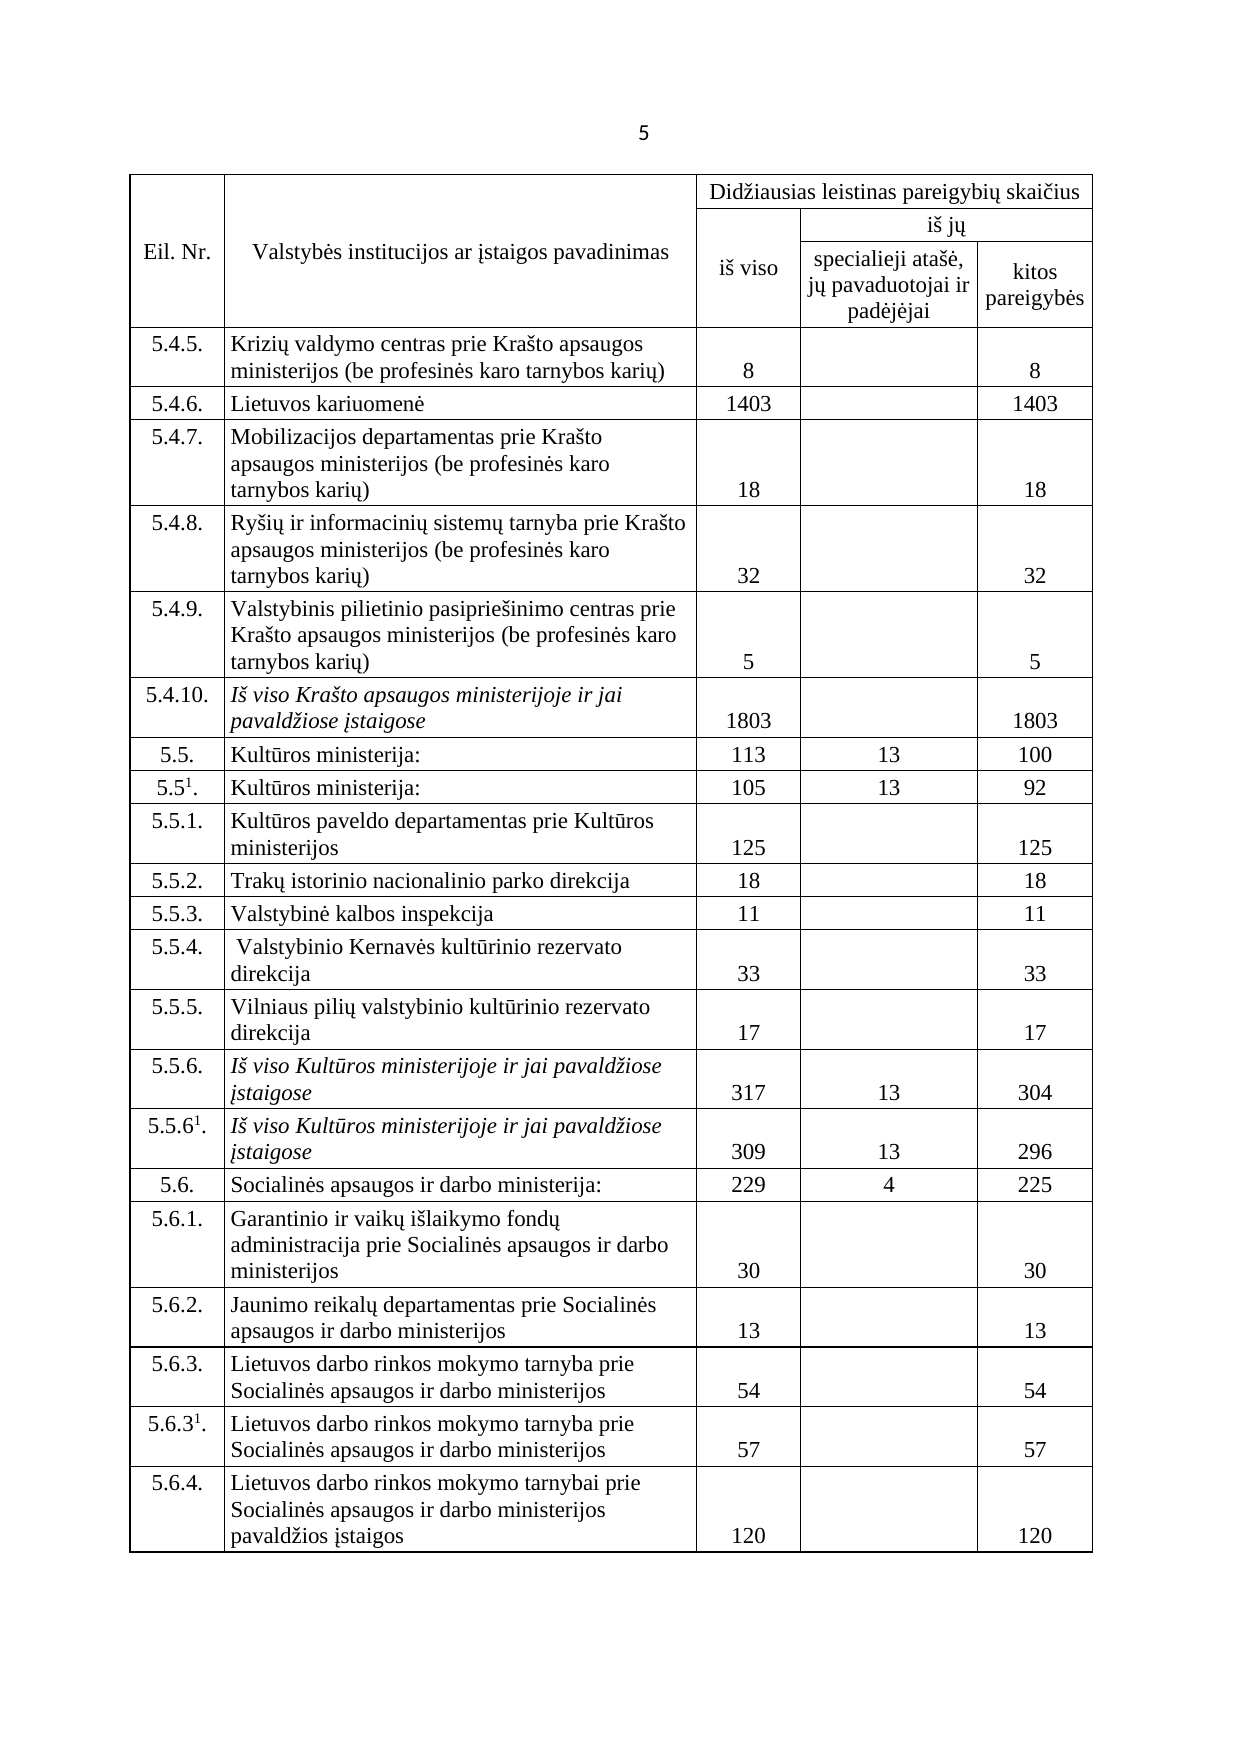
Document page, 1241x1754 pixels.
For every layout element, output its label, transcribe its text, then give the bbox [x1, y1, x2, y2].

table_cell 5.5.1. [131, 804, 224, 863]
table_cell [801, 1202, 977, 1287]
table_cell 5.5.3. [131, 897, 224, 929]
table_header Eil. Nr. [131, 175, 224, 327]
table_cell Kultūros paveldo departamentas prie Kultūros ministerijos [225, 804, 696, 863]
table_cell 18 [697, 420, 800, 505]
table_cell 18 [697, 864, 800, 896]
table_cell 17 [697, 990, 800, 1048]
table_cell Krizių valdymo centras prie Krašto apsaugos ministerijos (be profesinės karo tarnybos karių) [225, 328, 696, 386]
table_cell 11 [978, 897, 1092, 929]
table_cell Lietuvos darbo rinkos mokymo tarnyba prie Socialinės apsaugos ir darbo ministerijos [225, 1348, 696, 1406]
table_cell 113 [697, 738, 800, 770]
table_cell [801, 864, 977, 896]
table_cell 54 [978, 1348, 1092, 1406]
table_cell [801, 678, 977, 737]
table_cell Iš viso Kultūros ministerijoje ir jai pavaldžiose įstaigose [225, 1050, 696, 1108]
table_cell 5.4.10. [131, 678, 224, 737]
table_cell 5.5. [131, 738, 224, 770]
table_cell Valstybinis pilietinio pasipriešinimo centras prie Krašto apsaugos ministerijos (be profesinės karo tarnybos karių) [225, 592, 696, 677]
table_cell 5.4.6. [131, 387, 224, 419]
table_cell 125 [978, 804, 1092, 863]
table_cell 1403 [697, 387, 800, 419]
table_cell Socialinės apsaugos ir darbo ministerija: [225, 1169, 696, 1201]
table_cell 13 [697, 1288, 800, 1346]
table_cell 54 [697, 1348, 800, 1406]
table_cell 18 [978, 864, 1092, 896]
table_cell Ryšių ir informacinių sistemų tarnyba prie Krašto apsaugos ministerijos (be profesinės karo tarnybos karių) [225, 506, 696, 591]
table_cell 229 [697, 1169, 800, 1201]
table_cell 5.4.8. [131, 506, 224, 591]
table_cell 317 [697, 1050, 800, 1108]
table_cell 304 [978, 1050, 1092, 1108]
table_cell 5.4.5. [131, 328, 224, 386]
table_header Valstybės institucijos ar įstaigos pavadinimas [225, 175, 696, 327]
table_cell Valstybinio Kernavės kultūrinio rezervato direkcija [225, 930, 696, 989]
table_cell 30 [697, 1202, 800, 1287]
table_cell [801, 387, 977, 419]
table_cell 13 [801, 1109, 977, 1168]
table_cell [801, 592, 977, 677]
table_cell [801, 1407, 977, 1466]
table_cell 5 [697, 592, 800, 677]
table_cell 13 [801, 1050, 977, 1108]
table_cell 5.6.31. [131, 1407, 224, 1466]
table_cell 5.5.5. [131, 990, 224, 1048]
table_cell 125 [697, 804, 800, 863]
table_cell Lietuvos darbo rinkos mokymo tarnyba prie Socialinės apsaugos ir darbo ministerijos [225, 1407, 696, 1466]
table_cell 13 [801, 771, 977, 803]
table_cell 33 [697, 930, 800, 989]
table_cell 33 [978, 930, 1092, 989]
table_cell Jaunimo reikalų departamentas prie Socialinės apsaugos ir darbo ministerijos [225, 1288, 696, 1346]
table_cell [801, 930, 977, 989]
table_cell Valstybinė kalbos inspekcija [225, 897, 696, 929]
table_cell Iš viso Kultūros ministerijoje ir jai pavaldžiose įstaigose [225, 1109, 696, 1168]
table_cell 5.5.2. [131, 864, 224, 896]
table_cell 57 [697, 1407, 800, 1466]
table_cell 5.6.4. [131, 1467, 224, 1551]
table_cell [801, 1467, 977, 1551]
table_cell [801, 1288, 977, 1346]
table_cell 5.6.3. [131, 1348, 224, 1406]
table_cell [801, 328, 977, 386]
table_cell 11 [697, 897, 800, 929]
table_cell Vilniaus pilių valstybinio kultūrinio rezervato direkcija [225, 990, 696, 1048]
table_cell 1803 [697, 678, 800, 737]
table_cell 18 [978, 420, 1092, 505]
table_cell 5.6.2. [131, 1288, 224, 1346]
table_cell 296 [978, 1109, 1092, 1168]
table_cell specialieji atašė, jų pavaduotojai ir padėjėjai [801, 242, 977, 327]
table_cell 5.4.7. [131, 420, 224, 505]
table_cell 120 [978, 1467, 1092, 1551]
table_cell 4 [801, 1169, 977, 1201]
table_cell 8 [978, 328, 1092, 386]
table_cell 1403 [978, 387, 1092, 419]
table_cell 8 [697, 328, 800, 386]
table_cell 32 [978, 506, 1092, 591]
table_cell 13 [978, 1288, 1092, 1346]
table_cell Mobilizacijos departamentas prie Krašto apsaugos ministerijos (be profesinės karo tarnybos karių) [225, 420, 696, 505]
table_cell 120 [697, 1467, 800, 1551]
table_cell iš jų [801, 209, 1092, 241]
table_cell [801, 1348, 977, 1406]
table_cell kitos pareigybės [978, 242, 1092, 327]
table_cell Iš viso Krašto apsaugos ministerijoje ir jai pavaldžiose įstaigose [225, 678, 696, 737]
table_cell 5.5.4. [131, 930, 224, 989]
table_cell Garantinio ir vaikų išlaikymo fondų administracija prie Socialinės apsaugos ir darbo ministerijos [225, 1202, 696, 1287]
table_cell 30 [978, 1202, 1092, 1287]
table_cell 17 [978, 990, 1092, 1048]
table_cell 5.5.61. [131, 1109, 224, 1168]
table_cell 5.6.1. [131, 1202, 224, 1287]
table_cell 309 [697, 1109, 800, 1168]
table_cell 5.5.6. [131, 1050, 224, 1108]
table_cell Lietuvos darbo rinkos mokymo tarnybai prie Socialinės apsaugos ir darbo ministerijos pavaldžios įstaigos [225, 1467, 696, 1551]
table_cell 225 [978, 1169, 1092, 1201]
table_cell 32 [697, 506, 800, 591]
table_cell Trakų istorinio nacionalinio parko direkcija [225, 864, 696, 896]
table_cell 57 [978, 1407, 1092, 1466]
table_cell [801, 506, 977, 591]
table_header Didžiausias leistinas pareigybių skaičius [697, 175, 1092, 207]
table_cell 1803 [978, 678, 1092, 737]
table_cell 5.51. [131, 771, 224, 803]
table_cell 5.4.9. [131, 592, 224, 677]
table_cell Lietuvos kariuomenė [225, 387, 696, 419]
table_cell 13 [801, 738, 977, 770]
table_cell [801, 897, 977, 929]
table_cell iš viso [697, 209, 800, 327]
table_cell [801, 420, 977, 505]
table_cell Kultūros ministerija: [225, 738, 696, 770]
table_cell [801, 990, 977, 1048]
table_cell Kultūros ministerija: [225, 771, 696, 803]
table_cell 100 [978, 738, 1092, 770]
table_cell 92 [978, 771, 1092, 803]
table_cell [801, 804, 977, 863]
table_cell 105 [697, 771, 800, 803]
table_cell 5 [978, 592, 1092, 677]
table_cell 5.6. [131, 1169, 224, 1201]
